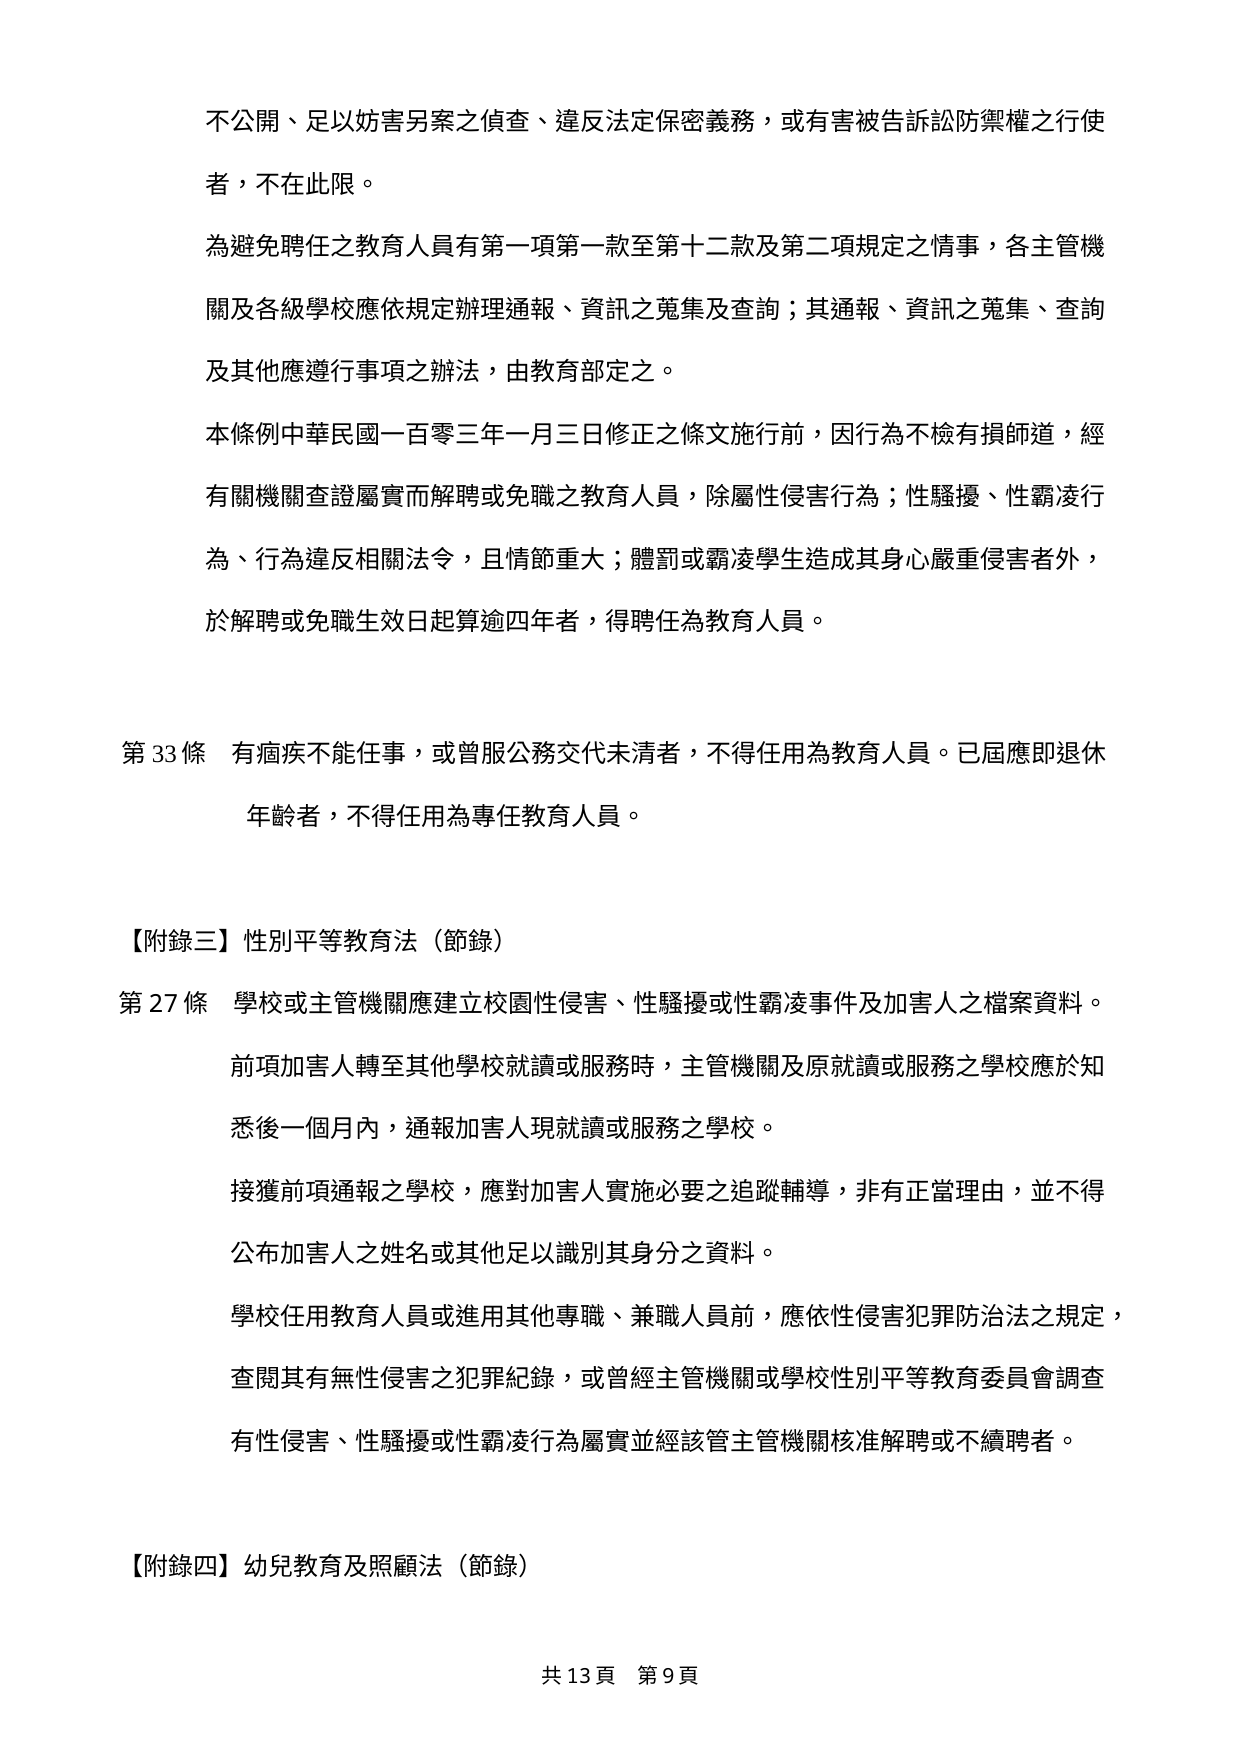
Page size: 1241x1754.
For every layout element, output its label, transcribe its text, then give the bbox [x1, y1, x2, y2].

text 學校任用教育人員或進用其他專職、兼職人員前，應依性侵害犯罪防治法之規定，查閱其有無性侵害之犯罪紀錄，或曾經主管機關或學校性別平等教育委員會調查有性侵害、性騷擾或性霸凌行為屬實並經該管主管機關核准解聘或不續聘者。 [231, 1272, 1122, 1460]
text 不公開、足以妨害另案之偵查、違反法定保密義務，或有害被告訴訟防禦權之行使者，不在此限。 [206, 78, 1122, 203]
text 本條例中華民國一百零三年一月三日修正之條文施行前，因行為不檢有損師道，經有關機關查證屬實而解聘或免職之教育人員，除屬性侵害行為；性騷擾、性霸凌行為、行為違反相關法令，且情節重大；體罰或霸凌學生造成其身心嚴重侵害者外，於解聘或免職生效日起算逾四年者，得聘任為教育人員。 [206, 391, 1122, 641]
text 【附錄三】性別平等教育法（節錄） [118, 897, 1122, 960]
text 第27條 學校或主管機關應建立校園性侵害、性騷擾或性霸凌事件及加害人之檔案資料。 [118, 960, 1122, 1022]
text 前項加害人轉至其他學校就讀或服務時，主管機關及原就讀或服務之學校應於知悉後一個月內，通報加害人現就讀或服務之學校。 [231, 1022, 1122, 1147]
text 為避免聘任之教育人員有第一項第一款至第十二款及第二項規定之情事，各主管機關及各級學校應依規定辦理通報、資訊之蒐集及查詢；其通報、資訊之蒐集、查詢及其他應遵行事項之辦法，由教育部定之。 [206, 203, 1122, 391]
text 接獲前項通報之學校，應對加害人實施必要之追蹤輔導，非有正當理由，並不得公布加害人之姓名或其他足以識別其身分之資料。 [231, 1147, 1122, 1272]
text 【附錄四】幼兒教育及照顧法（節錄） [118, 1522, 1122, 1585]
text 第33條 有痼疾不能任事，或曾服公務交代未清者，不得任用為教育人員。已屆應即退休年齡者，不得任用為專任教育人員。 [122, 710, 1122, 835]
